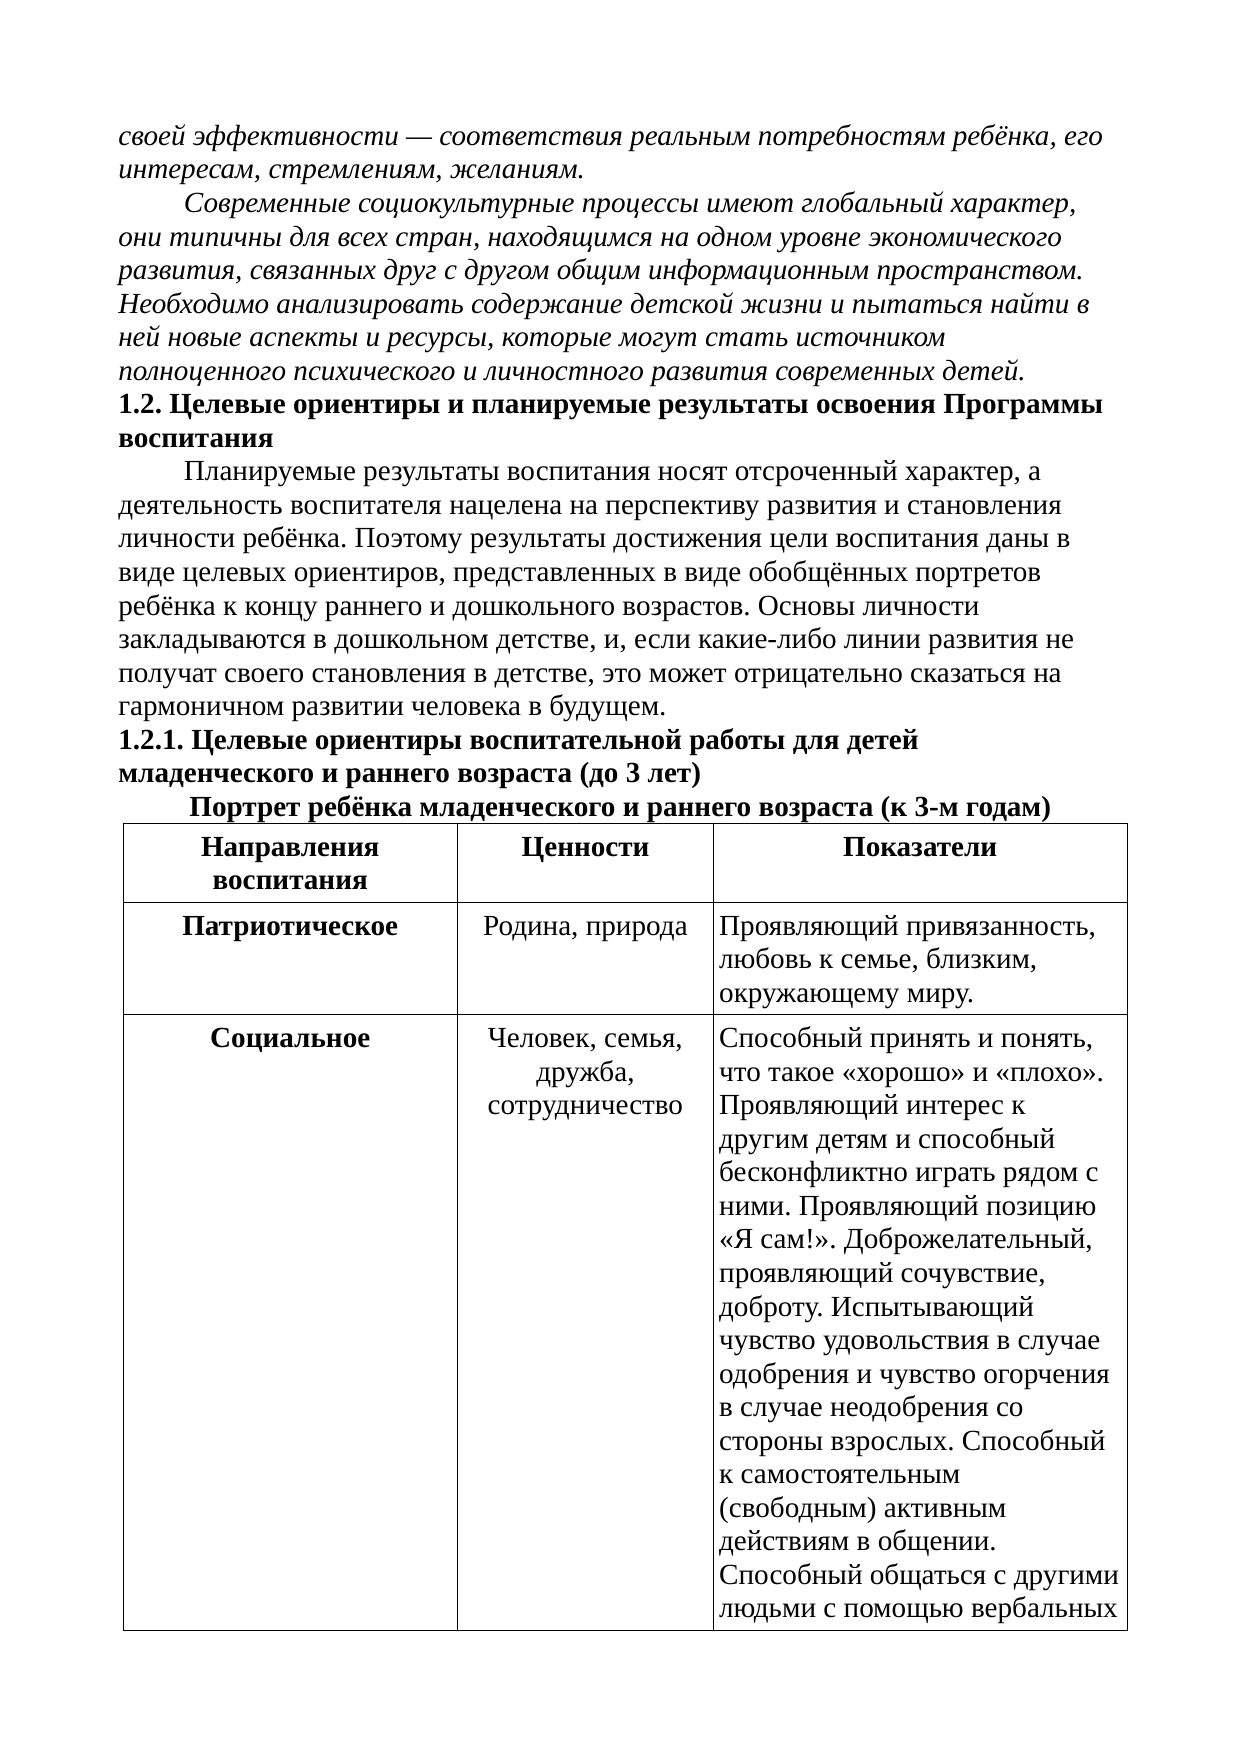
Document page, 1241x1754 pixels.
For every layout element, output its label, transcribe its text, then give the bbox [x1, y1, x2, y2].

text Портрет ребёнка младенческого и раннего возраста (к 3-м годам) [118, 789, 1122, 822]
table_cell Социальное [124, 1015, 457, 1630]
text Планируемые результаты воспитания носят отсроченный характер, а деятельность воспитателя нацелена на перспективу развития и становления личности ребёнка. Поэтому результаты достижения цели воспитания даны в виде целевых ориентиров, представленных в виде обобщённых портретов ребёнка к концу раннего и дошкольного возрастов. Основы личности закладываются в дошкольном детстве, и, если какие-либо линии развития не получат своего становления в детстве, это может отрицательно сказаться на гармоничном развитии человека в будущем. [118, 453, 1122, 722]
table_header Показатели [714, 824, 1127, 902]
table_cell Родина, природа [458, 903, 713, 1014]
text 1.2. Целевые ориентиры и планируемые результаты освоения Программы воспитания [118, 386, 1122, 453]
table_cell Способный принять и понять, что такое «хорошо» и «плохо». Проявляющий интерес к другим детям и способный бесконфликтно играть рядом с ними. Проявляющий позицию «Я сам!». Доброжелательный, проявляющий сочувствие, доброту. Испытывающий чувство удовольствия в случае одобрения и чувство огорчения в случае неодобрения со стороны взрослых. Способный к самостоятельным (свободным) активным действиям в общении. Способный общаться с другими людьми с помощью вербальных [714, 1015, 1127, 1630]
table_header Ценности [458, 824, 713, 902]
text Современные социокультурные процессы имеют глобальный характер, они типичны для всех стран, находящимся на одном уровне экономического развития, связанных друг с другом общим информационным пространством. Необходимо анализировать содержание детской жизни и пытаться найти в ней новые аспекты и ресурсы, которые могут стать источником полноценного психического и личностного развития современных детей. [118, 185, 1122, 386]
text своей эффективности — соответствия реальным потребностям ребёнка, его интересам, стремлениям, желаниям. [118, 118, 1122, 185]
table_header Направления воспитания [124, 824, 457, 902]
text 1.2.1. Целевые ориентиры воспитательной работы для детей младенческого и раннего возраста (до 3 лет) [118, 722, 1122, 789]
table_cell Проявляющий привязанность, любовь к семье, близким, окружающему миру. [714, 903, 1127, 1014]
table_cell Человек, семья, дружба, сотрудничество [458, 1015, 713, 1630]
table_cell Патриотическое [124, 903, 457, 1014]
